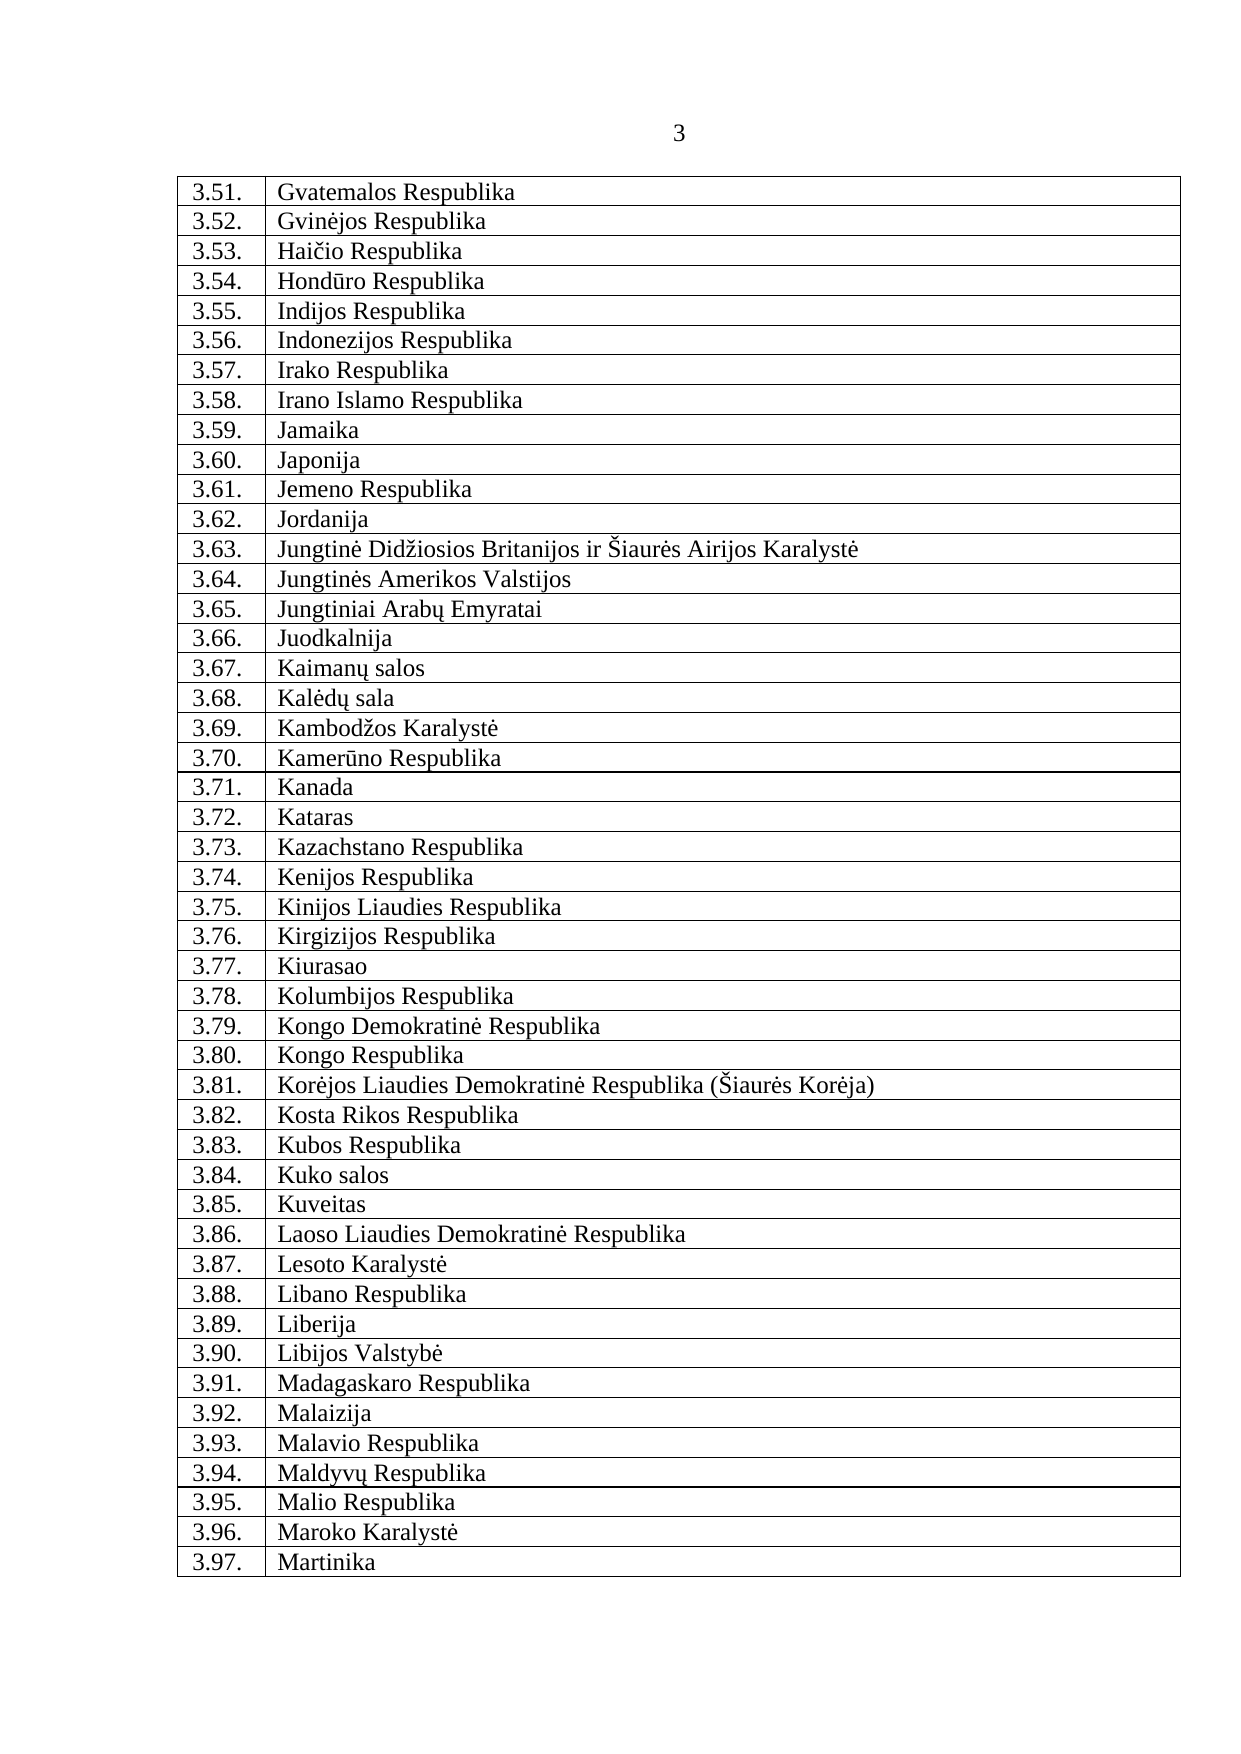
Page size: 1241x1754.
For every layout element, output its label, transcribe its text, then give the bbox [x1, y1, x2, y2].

table_cell 3.67. [178, 653, 265, 682]
table_cell 3.89. [178, 1309, 265, 1337]
table_cell Gvinėjos Respublika [266, 206, 1180, 235]
table_cell 3.51. [178, 177, 265, 205]
table_cell Kenijos Respublika [266, 862, 1180, 891]
table_cell Kazachstano Respublika [266, 832, 1180, 861]
table_cell 3.90. [178, 1339, 265, 1367]
table_cell 3.74. [178, 862, 265, 891]
table_cell 3.61. [178, 475, 265, 503]
table_cell 3.58. [178, 385, 265, 414]
table_cell 3.86. [178, 1219, 265, 1248]
table_cell Kanada [266, 773, 1180, 801]
table_cell Kirgizijos Respublika [266, 921, 1180, 950]
table_cell Japonija [266, 445, 1180, 473]
table_cell 3.68. [178, 683, 265, 712]
table_cell 3.72. [178, 802, 265, 831]
table_cell Kalėdų sala [266, 683, 1180, 712]
table_cell Kaimanų salos [266, 653, 1180, 682]
table_cell Indijos Respublika [266, 296, 1180, 324]
table_cell Jungtinės Amerikos Valstijos [266, 564, 1180, 593]
table_cell 3.76. [178, 921, 265, 950]
table_cell Libijos Valstybė [266, 1339, 1180, 1367]
table_cell Jemeno Respublika [266, 475, 1180, 503]
table_cell Madagaskaro Respublika [266, 1368, 1180, 1397]
table_cell Irako Respublika [266, 355, 1180, 384]
table_cell 3.71. [178, 773, 265, 801]
table_cell 3.78. [178, 981, 265, 1010]
table_cell 3.73. [178, 832, 265, 861]
table_cell Kambodžos Karalystė [266, 713, 1180, 742]
table_cell 3.93. [178, 1428, 265, 1457]
table_cell Gvatemalos Respublika [266, 177, 1180, 205]
table_cell 3.80. [178, 1041, 265, 1069]
table_cell Kiurasao [266, 951, 1180, 980]
table_cell 3.66. [178, 624, 265, 652]
table_cell 3.87. [178, 1249, 265, 1278]
table_cell Kosta Rikos Respublika [266, 1100, 1180, 1129]
table_cell 3.83. [178, 1130, 265, 1159]
table_cell Korėjos Liaudies Demokratinė Respublika (Šiaurės Korėja) [266, 1070, 1180, 1099]
table_cell 3.92. [178, 1398, 265, 1427]
table_cell Haičio Respublika [266, 236, 1180, 265]
table_cell 3.94. [178, 1458, 265, 1486]
table_cell Kataras [266, 802, 1180, 831]
table_cell Jungtiniai Arabų Emyratai [266, 594, 1180, 622]
table_cell 3.63. [178, 534, 265, 563]
table_cell 3.55. [178, 296, 265, 324]
table_cell Lesoto Karalystė [266, 1249, 1180, 1278]
table_cell Kuko salos [266, 1160, 1180, 1188]
table_cell Hondūro Respublika [266, 266, 1180, 295]
table_cell Libano Respublika [266, 1279, 1180, 1308]
table_cell 3.60. [178, 445, 265, 473]
table_cell 3.65. [178, 594, 265, 622]
table_cell Jungtinė Didžiosios Britanijos ir Šiaurės Airijos Karalystė [266, 534, 1180, 563]
table_cell Kolumbijos Respublika [266, 981, 1180, 1010]
table_cell Juodkalnija [266, 624, 1180, 652]
table_cell 3.84. [178, 1160, 265, 1188]
table_cell Indonezijos Respublika [266, 326, 1180, 354]
table_cell Irano Islamo Respublika [266, 385, 1180, 414]
table_cell Kuveitas [266, 1190, 1180, 1218]
table_cell 3.75. [178, 892, 265, 920]
table_cell Kubos Respublika [266, 1130, 1180, 1159]
table_cell 3.88. [178, 1279, 265, 1308]
table_cell 3.82. [178, 1100, 265, 1129]
table_cell 3.77. [178, 951, 265, 980]
table_cell 3.62. [178, 504, 265, 533]
table_cell Malio Respublika [266, 1488, 1180, 1516]
table_cell 3.96. [178, 1517, 265, 1546]
table_cell 3.57. [178, 355, 265, 384]
table_cell 3.85. [178, 1190, 265, 1218]
table_cell 3.95. [178, 1488, 265, 1516]
table_cell 3.81. [178, 1070, 265, 1099]
table_cell 3.70. [178, 743, 265, 771]
table_cell 3.97. [178, 1547, 265, 1576]
table_cell Maroko Karalystė [266, 1517, 1180, 1546]
table_cell Jamaika [266, 415, 1180, 444]
table_cell Kongo Demokratinė Respublika [266, 1011, 1180, 1039]
table_cell 3.52. [178, 206, 265, 235]
table_cell 3.79. [178, 1011, 265, 1039]
table_cell 3.91. [178, 1368, 265, 1397]
table_cell 3.54. [178, 266, 265, 295]
table_cell Liberija [266, 1309, 1180, 1337]
table_cell 3.53. [178, 236, 265, 265]
table_cell Kinijos Liaudies Respublika [266, 892, 1180, 920]
table_cell Kongo Respublika [266, 1041, 1180, 1069]
table_cell Malavio Respublika [266, 1428, 1180, 1457]
table_cell Maldyvų Respublika [266, 1458, 1180, 1486]
table_cell Laoso Liaudies Demokratinė Respublika [266, 1219, 1180, 1248]
table_cell 3.56. [178, 326, 265, 354]
table_cell Kamerūno Respublika [266, 743, 1180, 771]
table_cell Malaizija [266, 1398, 1180, 1427]
table_cell 3.59. [178, 415, 265, 444]
table_cell Martinika [266, 1547, 1180, 1576]
table_cell 3.64. [178, 564, 265, 593]
table_cell 3.69. [178, 713, 265, 742]
table_cell Jordanija [266, 504, 1180, 533]
